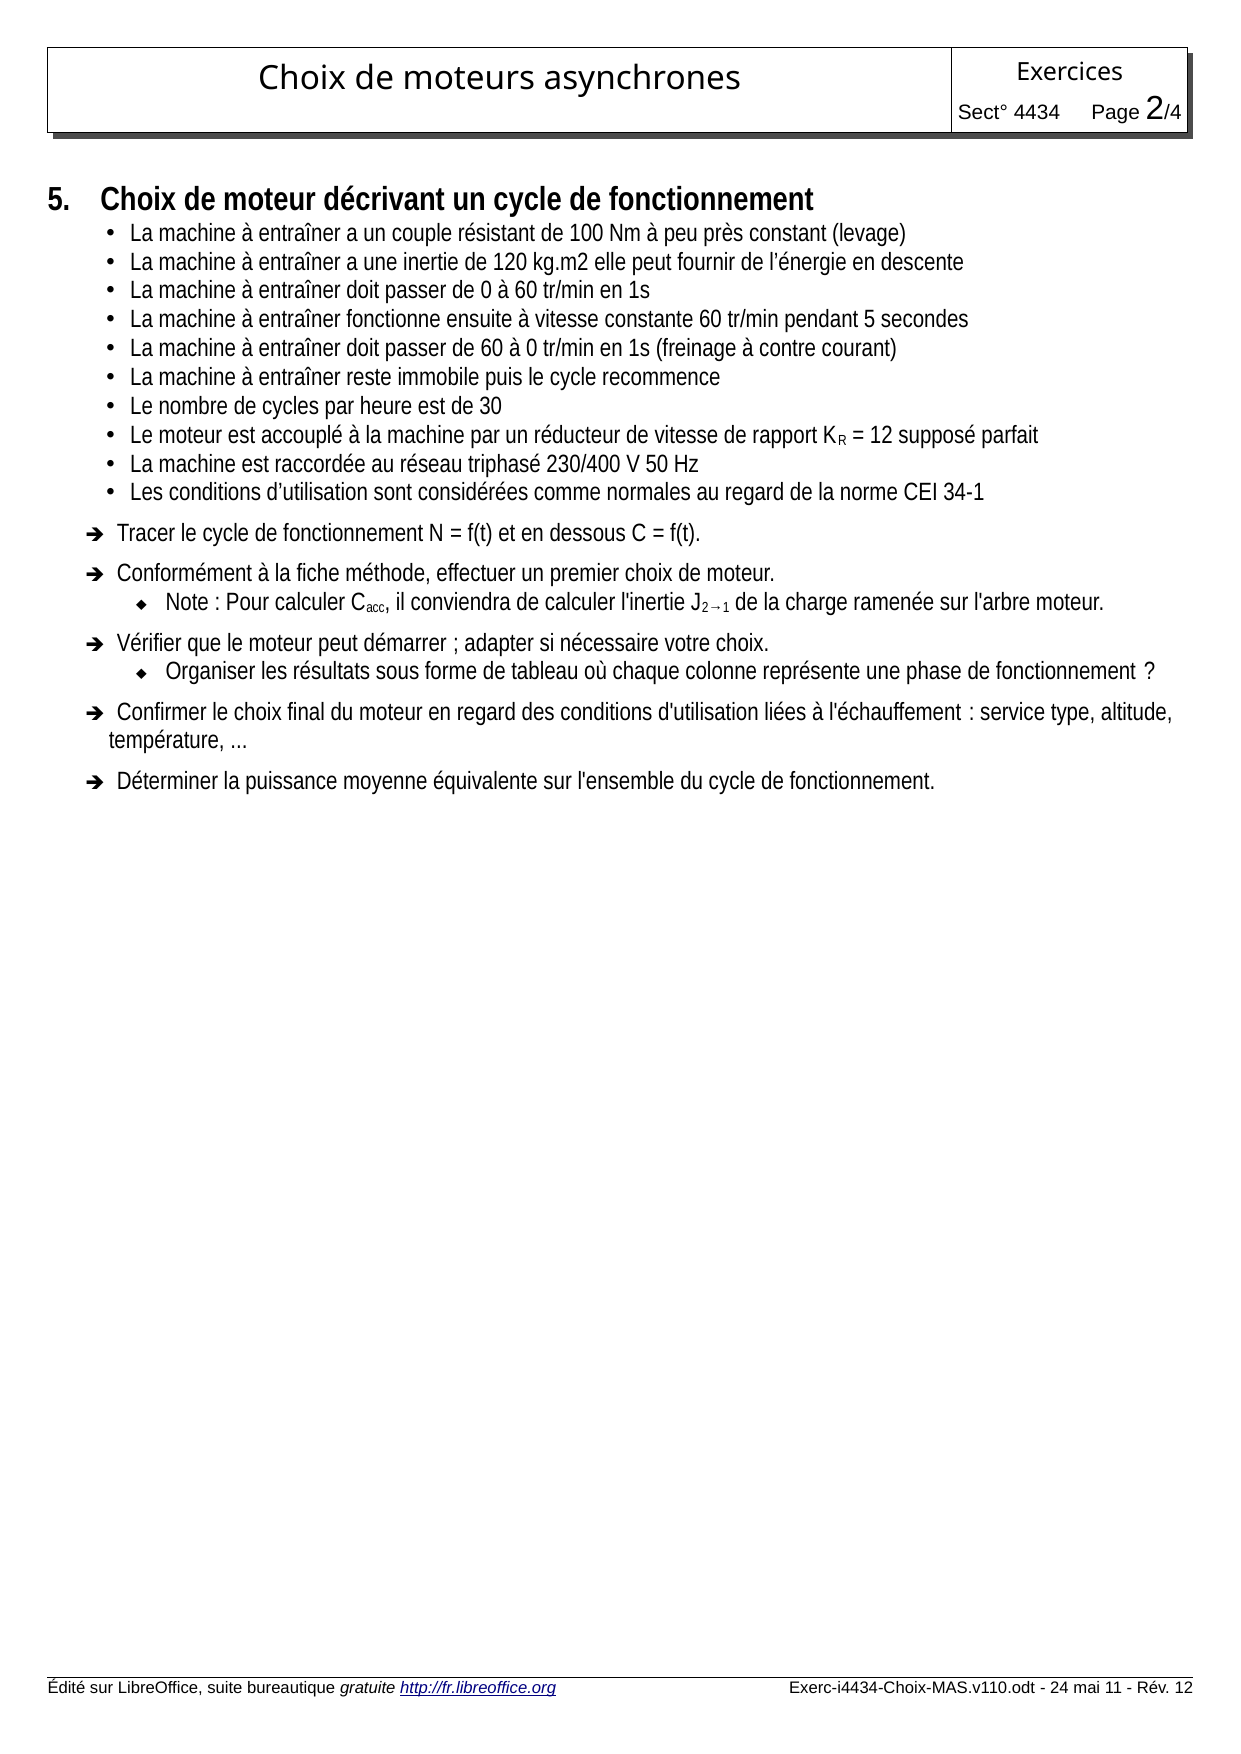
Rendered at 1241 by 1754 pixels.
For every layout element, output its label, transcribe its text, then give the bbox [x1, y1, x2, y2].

list Le nombre de cycles par heure est de 30 [77, 391, 1193, 420]
list Note : Pour calculer Cacc, il conviendra de calculer l'inertie J2→1 de la charge ramenée sur l'arbre moteur. [106, 587, 1193, 616]
list La machine à entraîner a une inertie de 120 kg.m2 elle peut fournir de l’énergie en descente [77, 247, 1193, 275]
list Le moteur est accouplé à la machine par un réducteur de vitesse de rapport KR = 12 supposé parfait [77, 420, 1193, 448]
list La machine à entraîner a un couple résistant de 100 Nm à peu près constant (levage) [77, 218, 1193, 247]
list Les conditions d’utilisation sont considérées comme normales au regard de la norme CEI 34-1 [77, 477, 1193, 506]
list Conformément à la fiche méthode, effectuer un premier choix de moteur. [85, 558, 1193, 587]
list La machine à entraîner doit passer de 0 à 60 tr/min en 1s [77, 275, 1193, 304]
list Déterminer la puissance moyenne équivalente sur l'ensemble du cycle de fonctionnement. [85, 766, 1193, 794]
list La machine est raccordée au réseau triphasé 230/400 V 50 Hz [77, 448, 1193, 477]
list Vérifier que le moteur peut démarrer ; adapter si nécessaire votre choix. [85, 627, 1193, 656]
subtitle Choix de moteur décrivant un cycle de fonctionnement [47, 179, 1193, 218]
list Confirmer le choix final du moteur en regard des conditions d'utilisation liées à l'échauffement : service type, altitude, température, ... [85, 697, 1193, 754]
list La machine à entraîner fonctionne ensuite à vitesse constante 60 tr/min pendant 5 secondes [77, 304, 1193, 333]
list Tracer le cycle de fonctionnement N = f(t) et en dessous C = f(t). [85, 518, 1193, 547]
list La machine à entraîner reste immobile puis le cycle recommence [77, 362, 1193, 391]
list La machine à entraîner doit passer de 60 à 0 tr/min en 1s (freinage à contre courant) [77, 333, 1193, 362]
list Organiser les résultats sous forme de tableau où chaque colonne représente une phase de fonctionnement ? [106, 656, 1193, 685]
